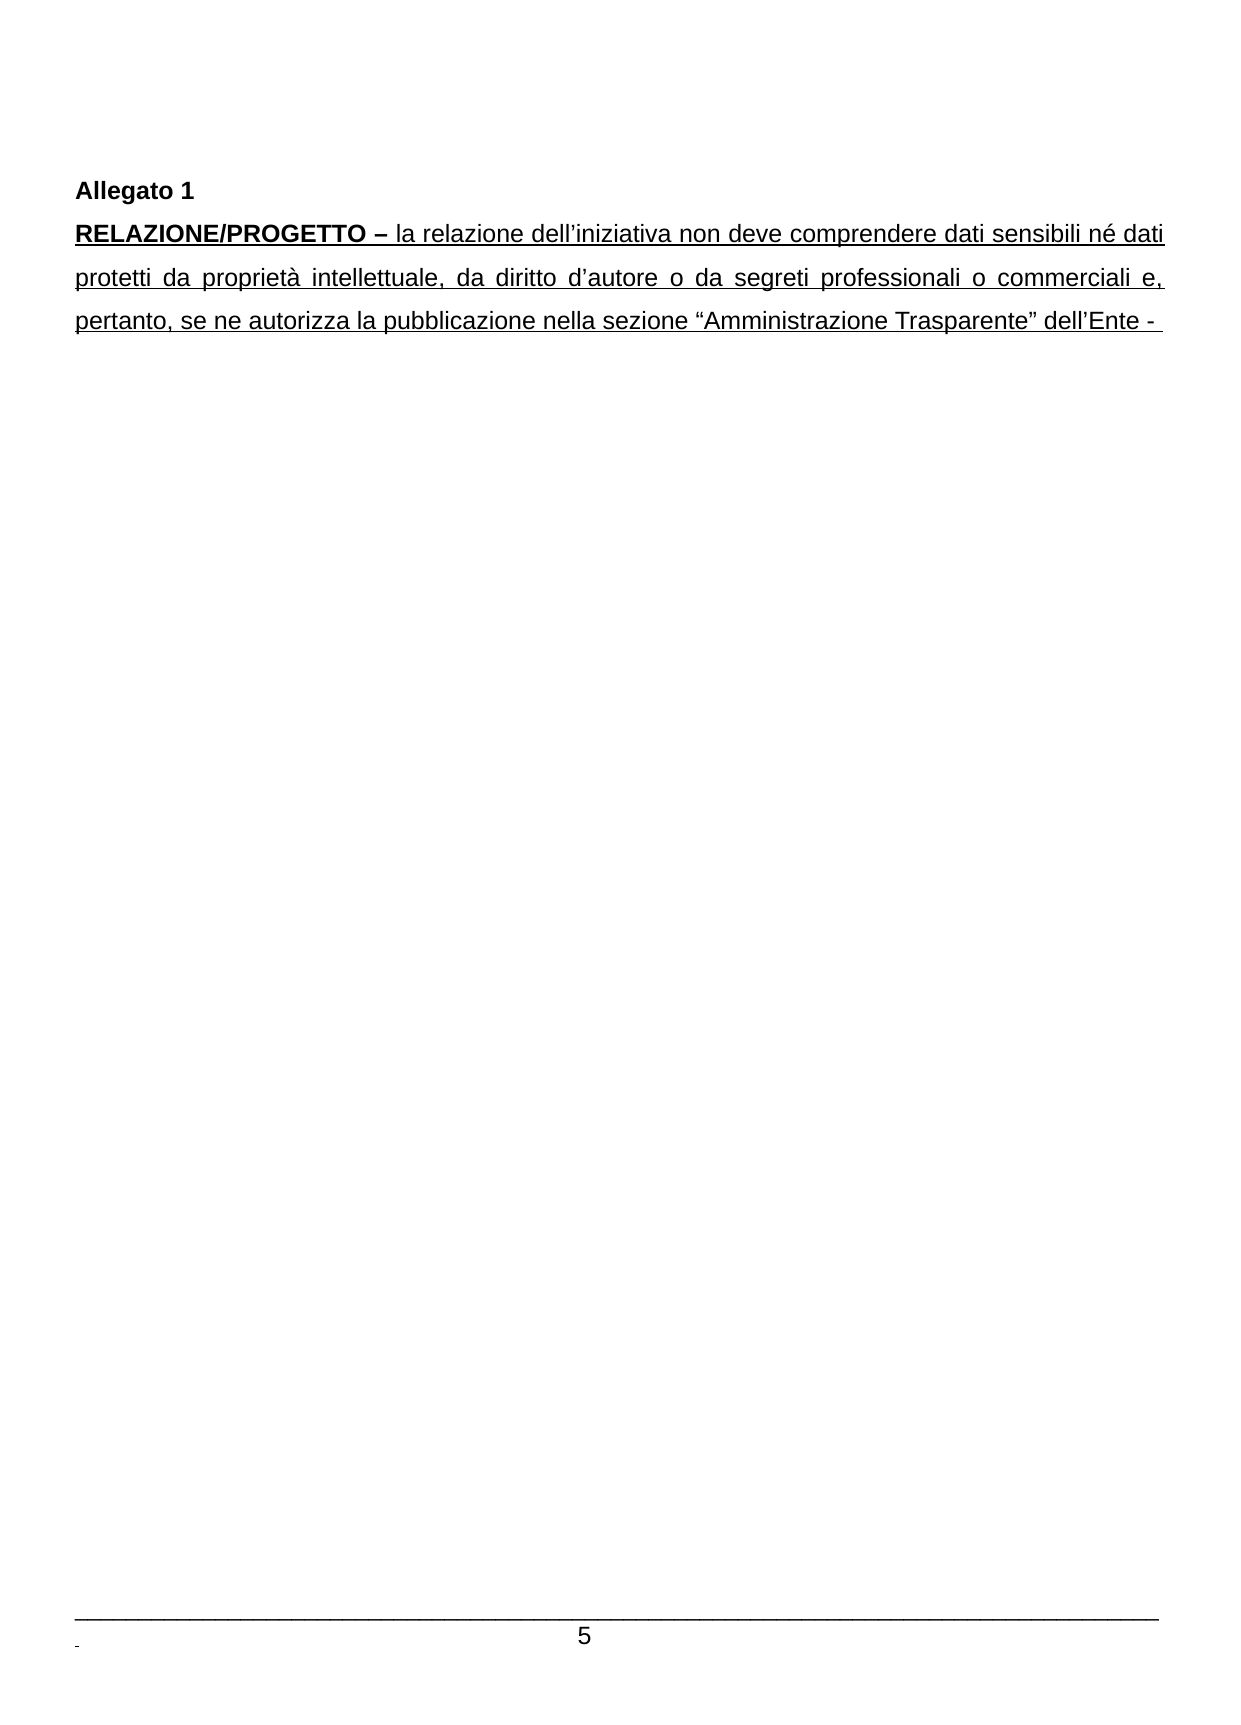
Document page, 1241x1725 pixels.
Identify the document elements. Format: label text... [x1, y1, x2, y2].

text protetti da proprietà intellettuale, da diritto d’autore o da segreti professionali o commerciali e, [75, 246, 1165, 288]
text RELAZIONE/PROGETTO – la relazione dell’iniziativa non deve comprendere dati sensibili né dati [75, 219, 1165, 244]
text pertanto, se ne autorizza la pubblicazione nella sezione “Amministrazione Trasparente” dell’Ente - [75, 289, 1165, 334]
text Allegato 1 [75, 176, 1165, 205]
